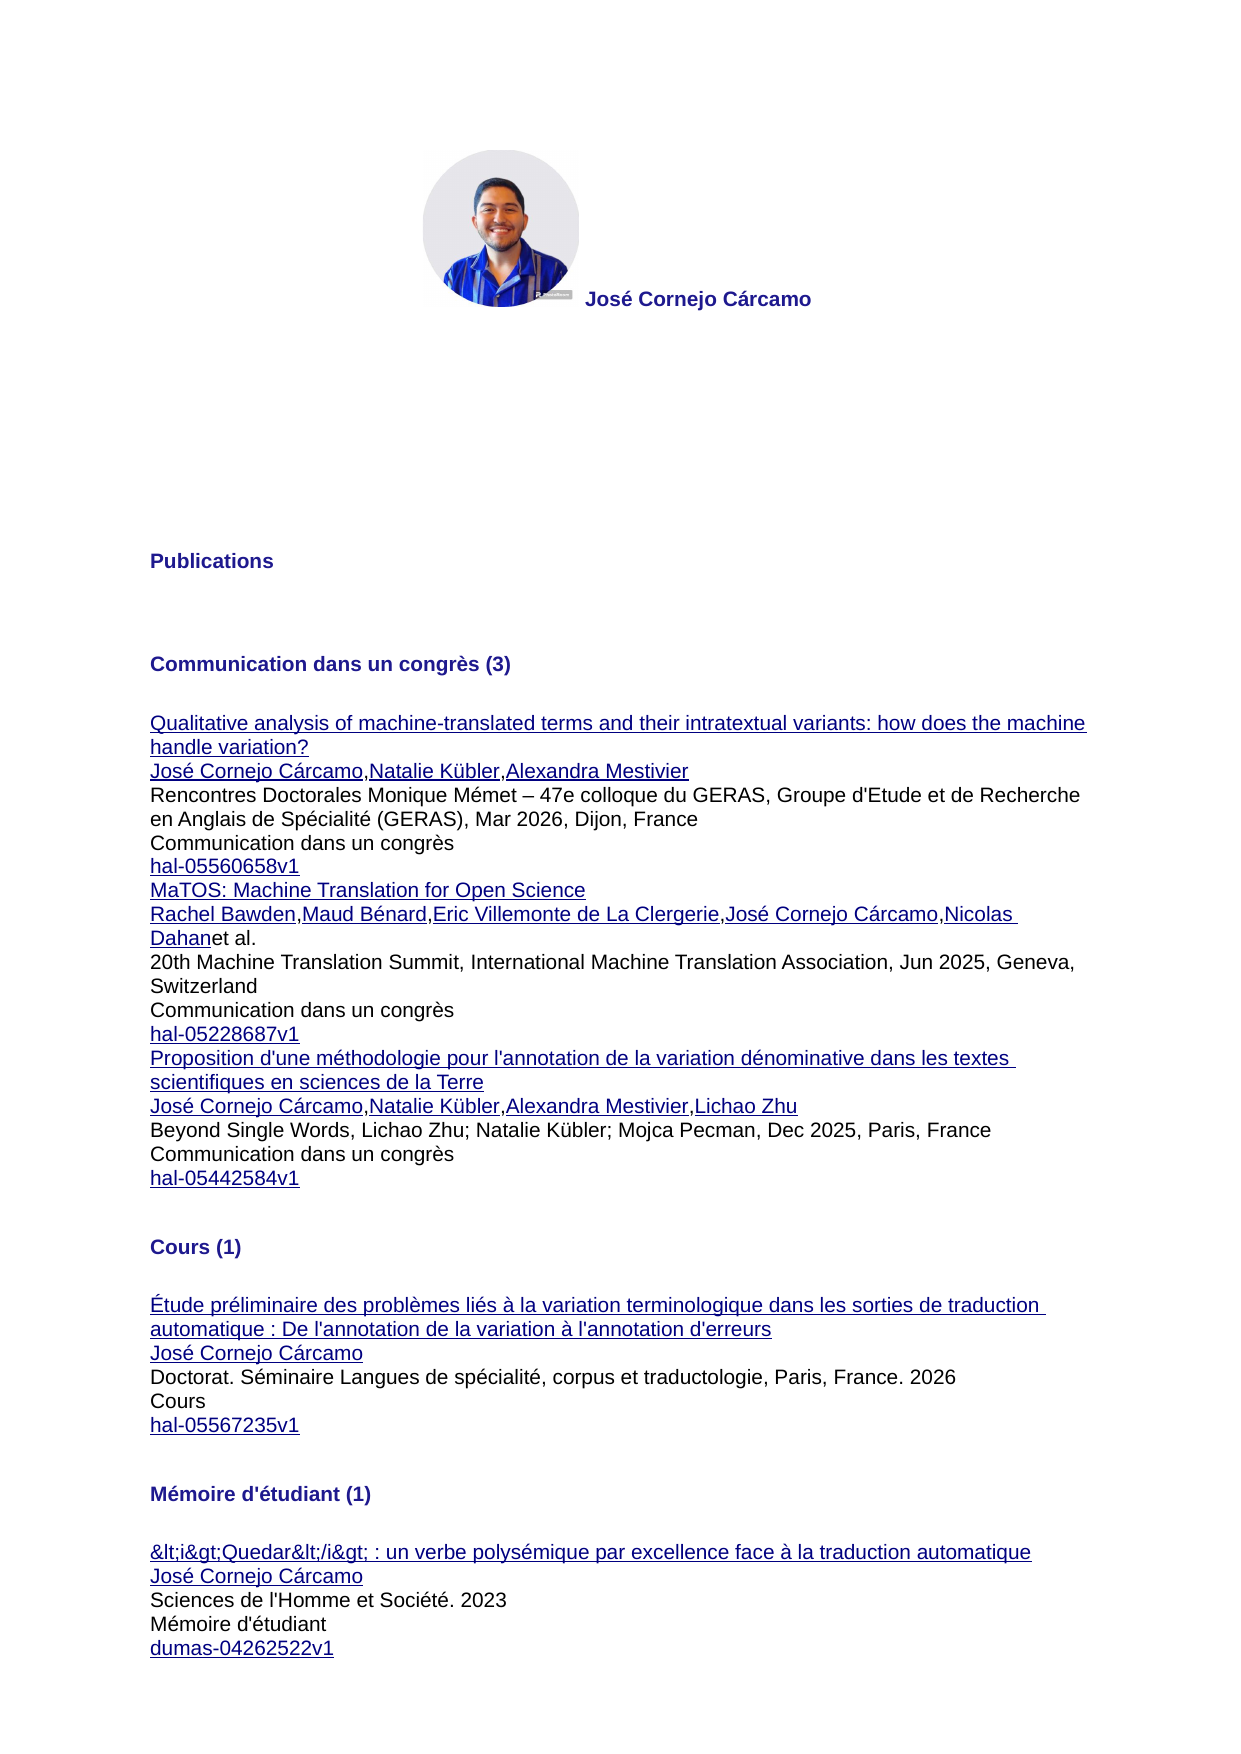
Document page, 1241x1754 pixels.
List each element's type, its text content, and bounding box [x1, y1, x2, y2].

picture [422, 150, 579, 307]
subtitle Cours (1) [150, 1234, 1090, 1258]
subtitle Mémoire d'étudiant (1) [150, 1481, 1090, 1505]
table_header &lt;i&gt;Quedar&lt;/i&gt; : un verbe polysémique par excellence face à la traduction automatique José Cornejo Cárcamo Sciences de l'Homme et Société. 2023 Mémoire d'étudiant dumas-04262522v1 [150, 1540, 1090, 1659]
table_cell Proposition d'une méthodologie pour l'annotation de la variation dénominative dans les textes scientifiques en sciences de la Terre José Cornejo Cárcamo,Natalie Kübler,Alexandra Mestivier,Lichao Zhu Beyond Single Words, Lichao Zhu; Natalie Kübler; Mojca Pecman, Dec 2025, Paris, France Communication dans un congrès hal-05442584v1 [150, 1046, 1090, 1190]
subtitle Communication dans un congrès (3) [150, 652, 1090, 676]
table_cell MaTOS: Machine Translation for Open Science Rachel Bawden,Maud Bénard,Eric Villemonte de La Clergerie,José Cornejo Cárcamo,Nicolas Dahanet al. 20th Machine Translation Summit, International Machine Translation Association, Jun 2025, Geneva, Switzerland Communication dans un congrès hal-05228687v1 [150, 878, 1090, 1046]
subtitle Publications [150, 549, 1090, 573]
table_header Étude préliminaire des problèmes liés à la variation terminologique dans les sorties de traduction automatique : De l'annotation de la variation à l'annotation d'erreurs José Cornejo Cárcamo Doctorat. Séminaire Langues de spécialité, corpus et traductologie, Paris, France. 2026 Cours hal-05567235v1 [150, 1293, 1090, 1437]
table_header Qualitative analysis of machine-translated terms and their intratextual variants: how does the machine handle variation? José Cornejo Cárcamo,Natalie Kübler,Alexandra Mestivier Rencontres Doctorales Monique Mémet – 47e colloque du GERAS, Groupe d'Etude et de Recherche en Anglais de Spécialité (GERAS), Mar 2026, Dijon, France Communication dans un congrès hal-05560658v1 [150, 711, 1090, 878]
subtitle José Cornejo Cárcamo [150, 150, 1090, 311]
